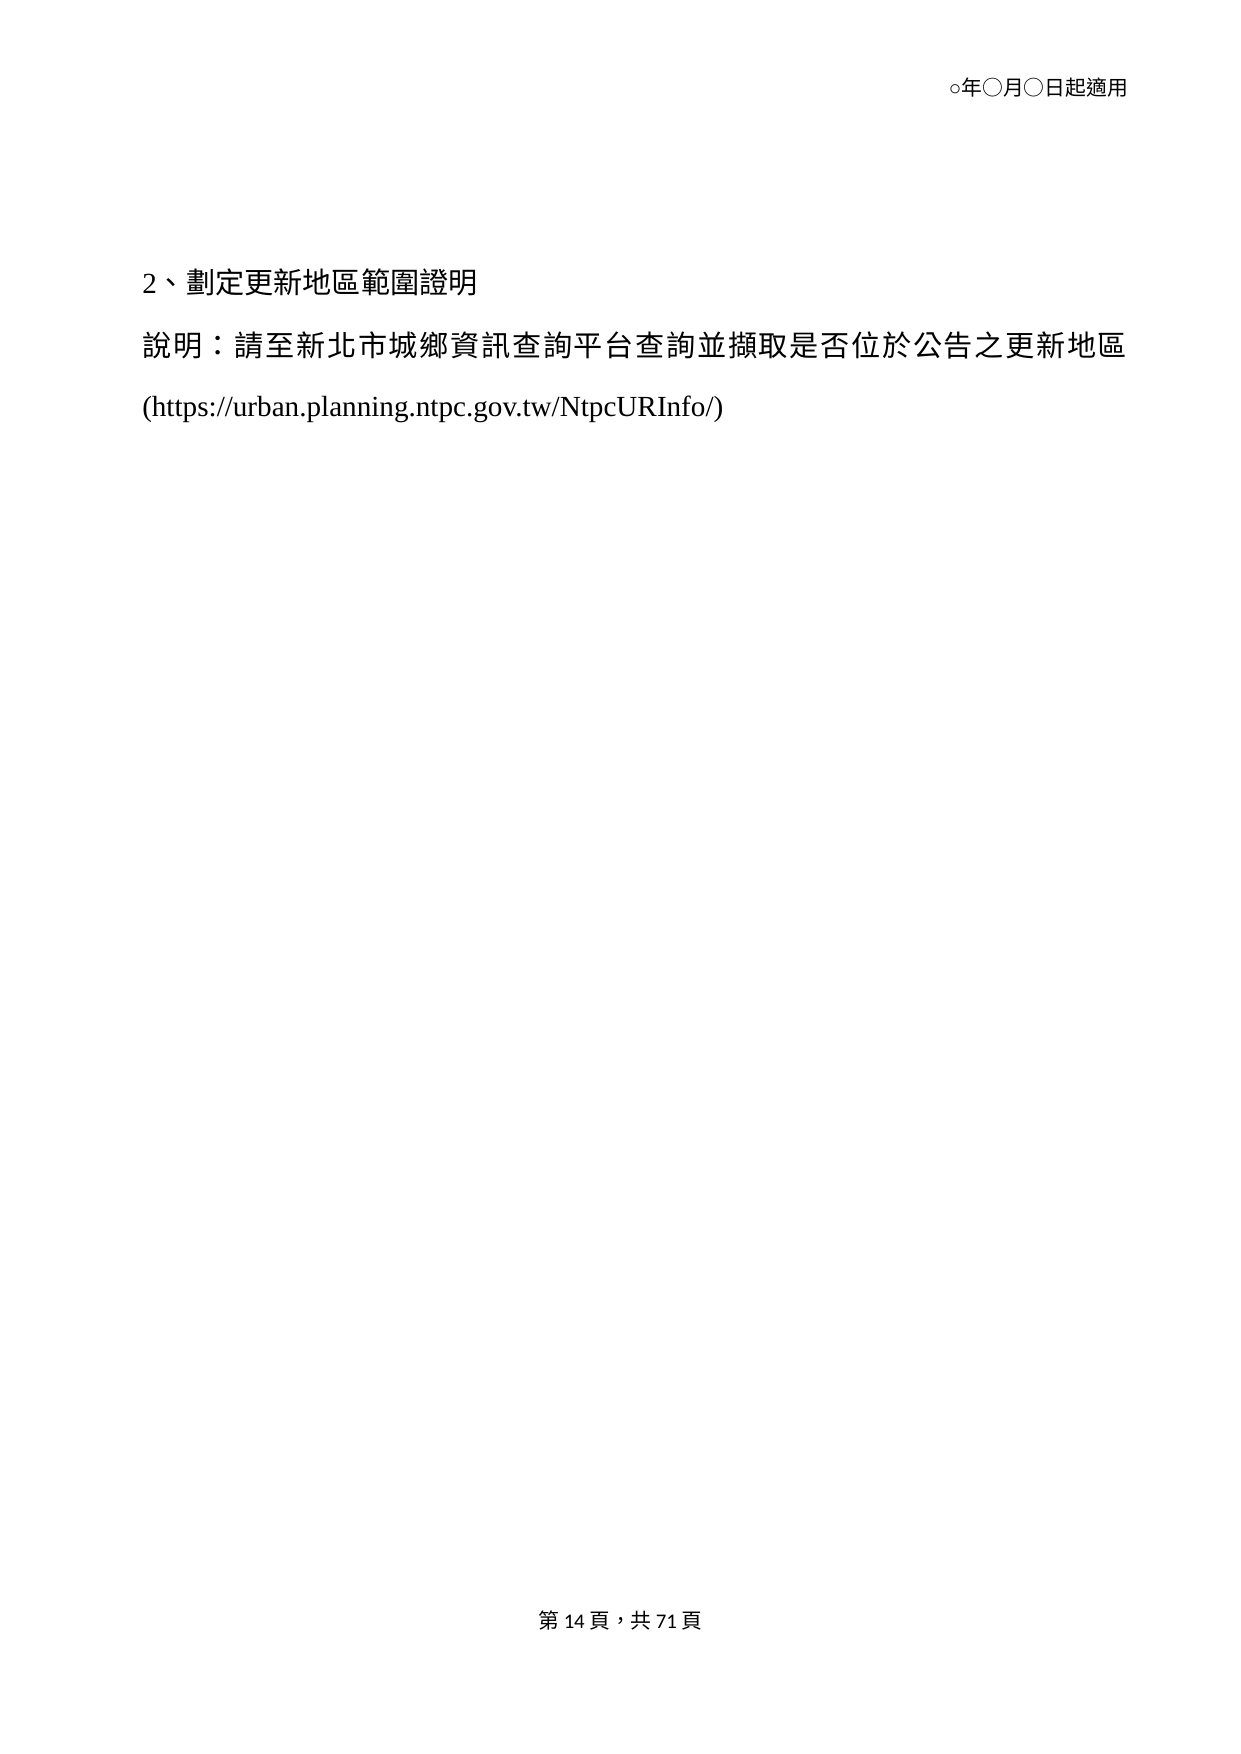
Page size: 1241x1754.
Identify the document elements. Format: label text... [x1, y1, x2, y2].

subtitle 說明：請至新北市城鄉資訊查詢平台查詢並擷取是否位於公告之更新地區(https://urban.planning.ntpc.gov.tw/NtpcURInfo/) [142, 302, 1128, 427]
subtitle 2、劃定更新地區範圍證明 [142, 239, 1128, 302]
